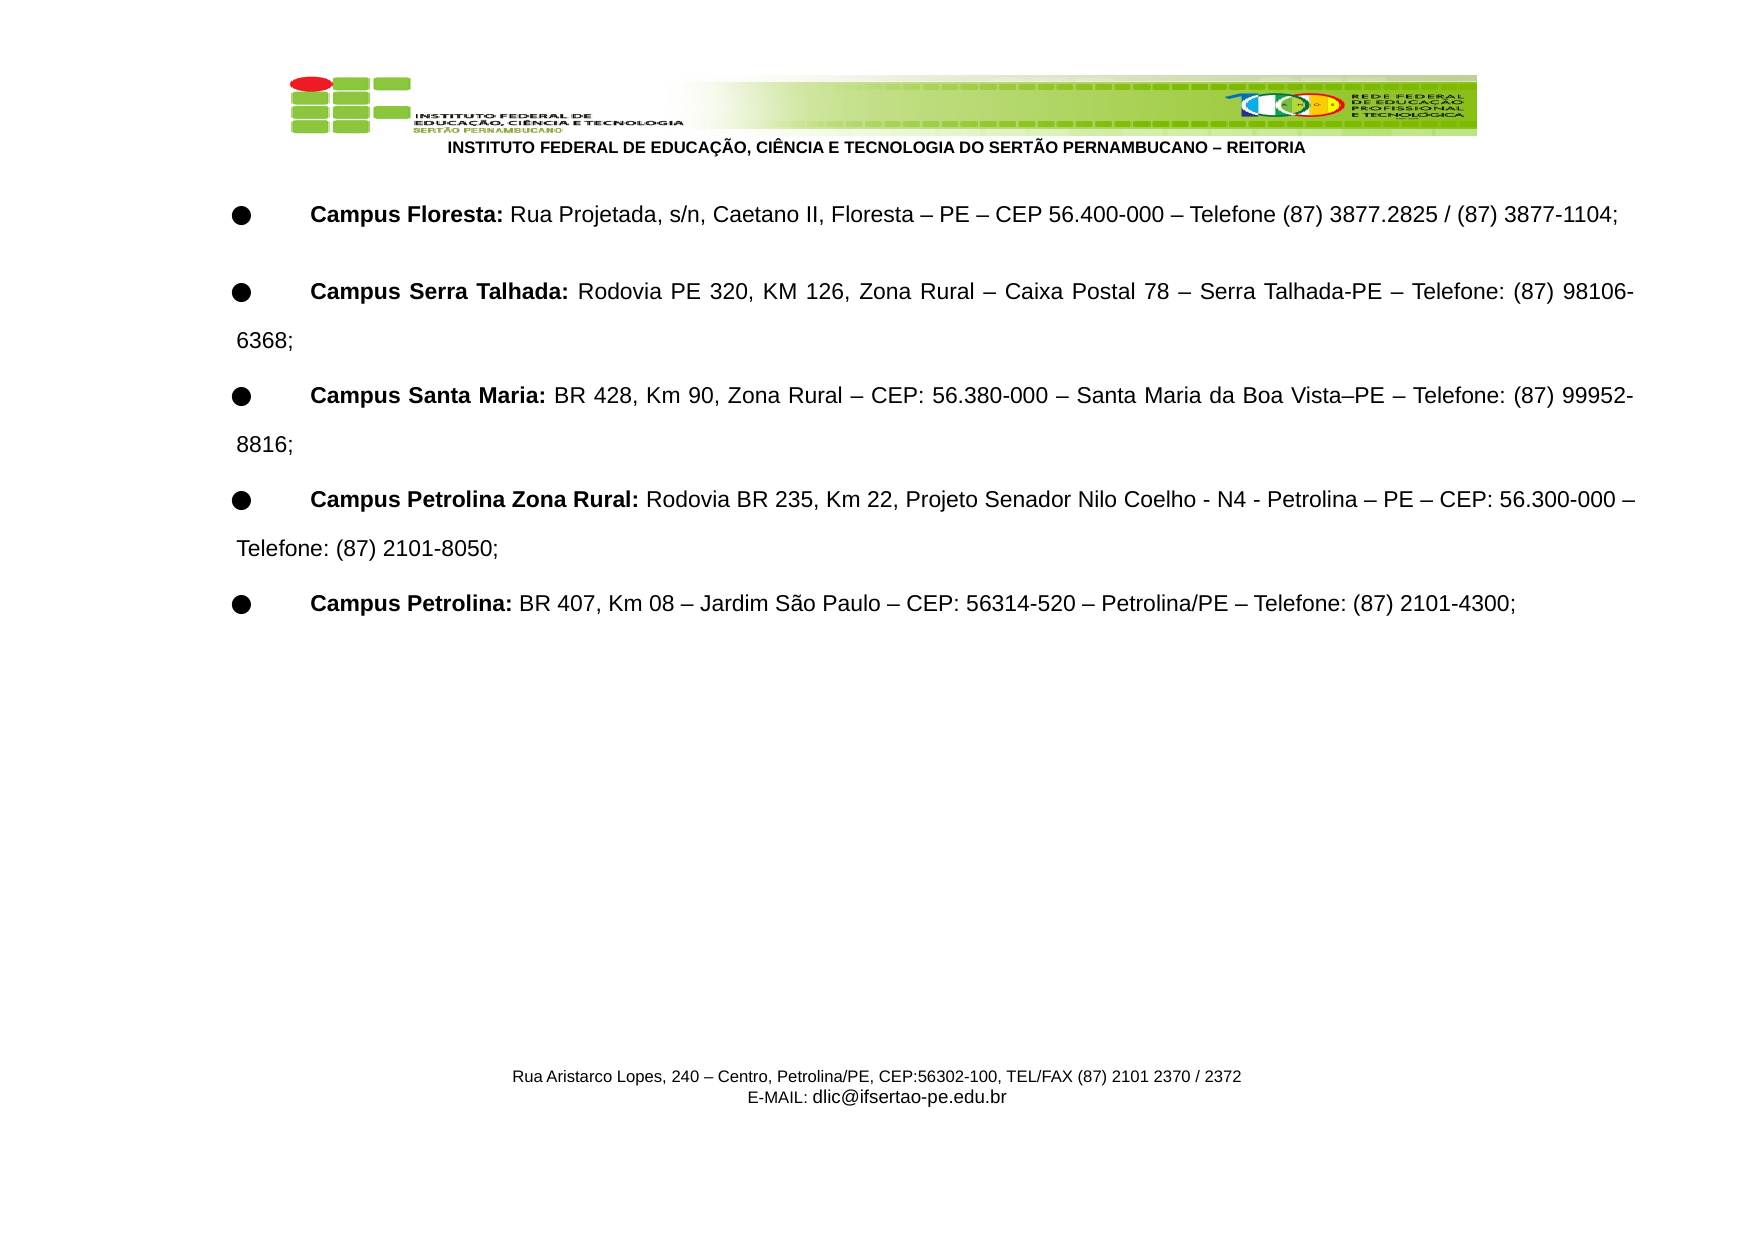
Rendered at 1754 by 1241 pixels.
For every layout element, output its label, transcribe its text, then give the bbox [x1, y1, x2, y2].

list Campus Petrolina: BR 407, Km 08 – Jardim São Paulo – CEP: 56314-520 – Petrolina/PE – Telefone: (87) 2101-4300; [230, 574, 1636, 625]
list Campus Petrolina Zona Rural: Rodovia BR 235, Km 22, Projeto Senador Nilo Coelho - N4 - Petrolina – PE – CEP: 56.300-000 – Telefone: (87) 2101-8050; [230, 470, 1636, 561]
list Campus Santa Maria: BR 428, Km 90, Zona Rural – CEP: 56.380-000 – Santa Maria da Boa Vista–PE – Telefone: (87) 99952-8816; [230, 366, 1636, 457]
list Campus Serra Talhada: Rodovia PE 320, KM 126, Zona Rural – Caixa Postal 78 – Serra Talhada-PE – Telefone: (87) 98106-6368; [230, 262, 1636, 353]
list Campus Floresta: Rua Projetada, s/n, Caetano II, Floresta – PE – CEP 56.400-000 – Telefone (87) 3877.2825 / (87) 3877-1104; [230, 186, 1636, 237]
